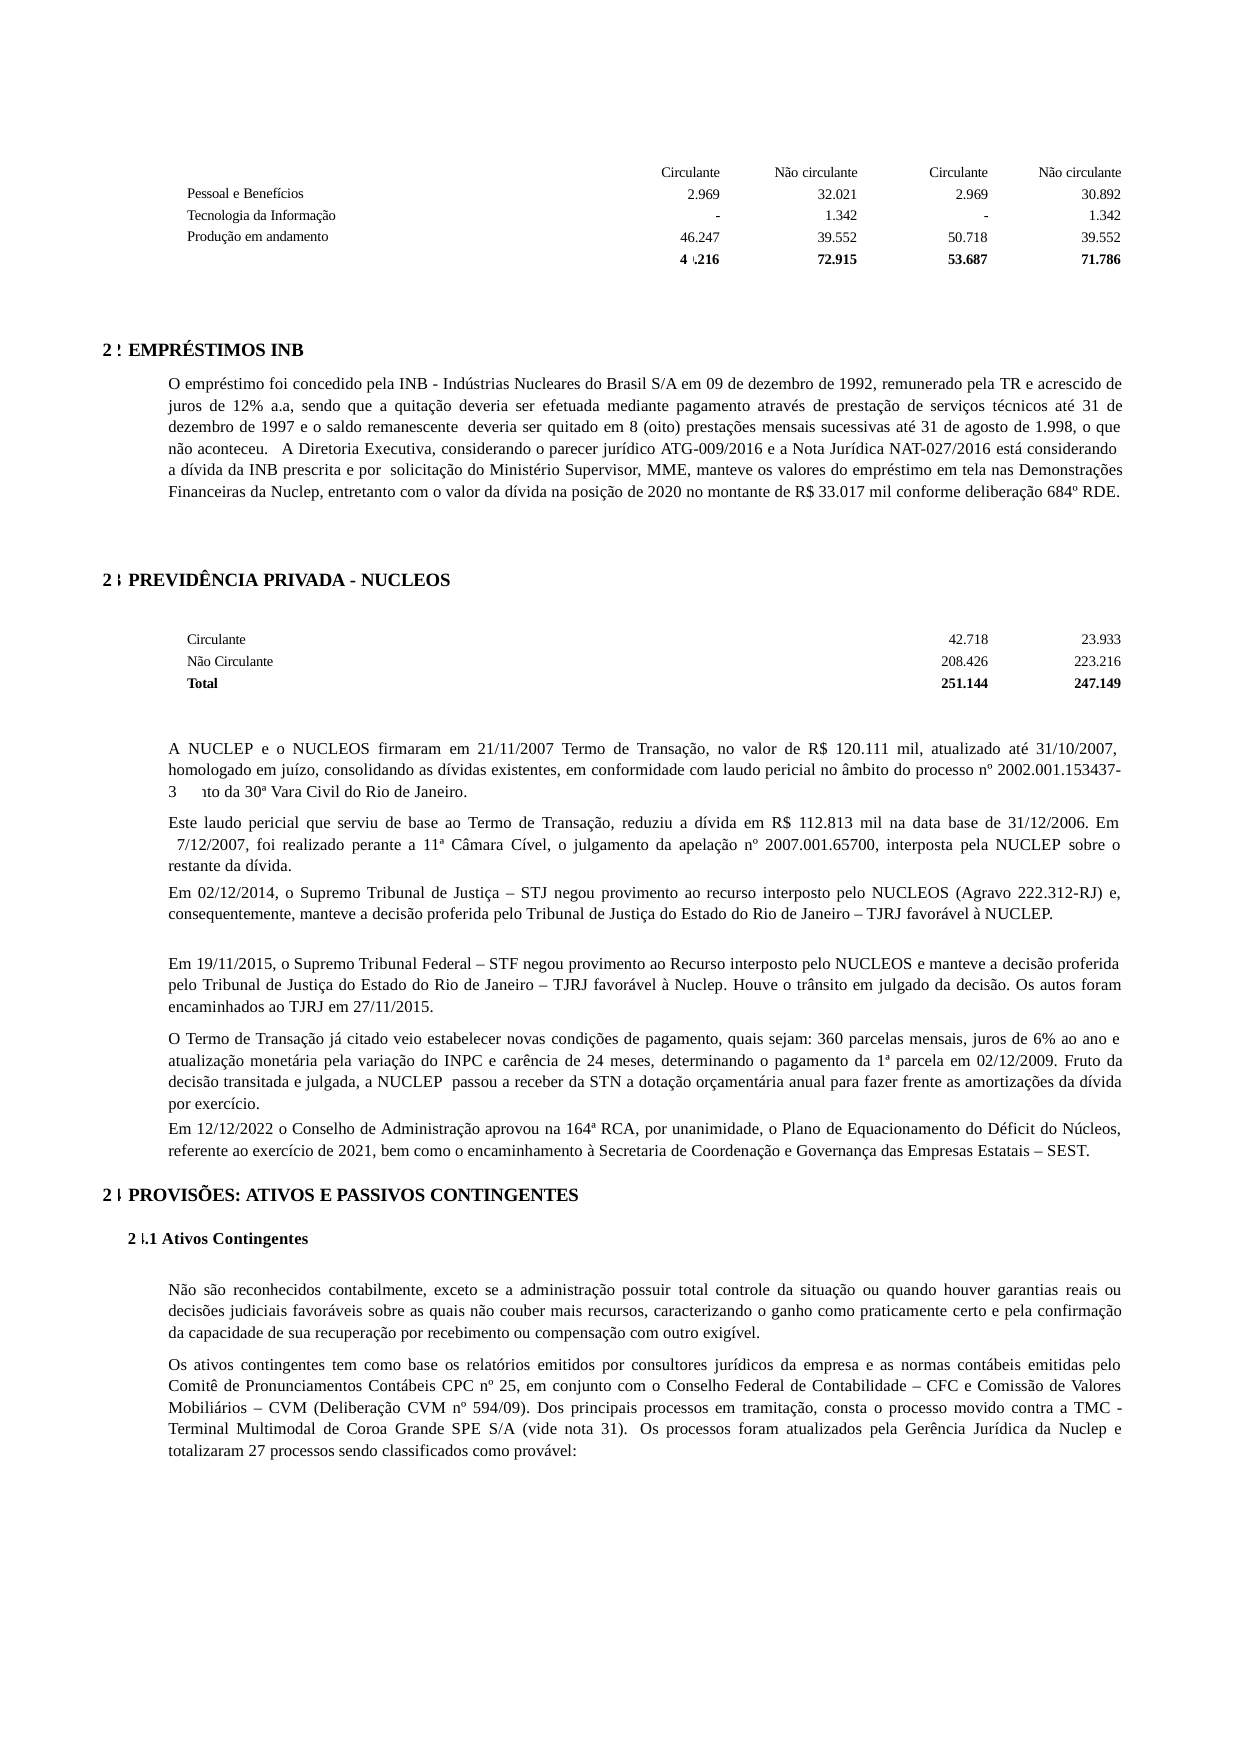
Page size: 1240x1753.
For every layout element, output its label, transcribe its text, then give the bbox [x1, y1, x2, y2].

text Terminal Multimodal de Coroa Grande SPE S/A (vide nota 31). Os processos foram atualizados pela Gerência Jurídica da Nuclep e [168, 1419, 1146, 1438]
text 2 EMPRÉSTIMOS INB [118, 340, 328, 361]
text 4 [680, 252, 693, 267]
text 3 [168, 782, 202, 801]
text homologado em juízo, consolidando as dívidas existentes, em conformidade com laudo pericial no âmbito do processo nº 2002.001.153437- [168, 761, 1146, 780]
text Circulante [661, 164, 745, 180]
text Março 2023 [729, 143, 813, 159]
text 2.969 [956, 187, 1013, 202]
text decisões judiciais favoráveis sobre as quais não couber mais recursos, caracterizando o ganho como praticamente certo e pela confirmação [168, 1302, 1146, 1321]
text 42.718 [948, 632, 1013, 648]
text Não são reconhecidos contabilmente, exceto se a administração possuir total controle da situação ou quando houver garantias reais ou [168, 1280, 1146, 1299]
text 1.342 [825, 208, 882, 224]
text - [984, 208, 1013, 224]
text referente ao exercício de 2021, bem como o encaminhamento à Secretaria de Coordenação e Governança das Empresas Estatais – SEST. [168, 1141, 1146, 1160]
text Em 12/12/2022 o Conselho de Administração aprovou na 164ª RCA, por unanimidade, o Plano de Equacionamento do Déficit do Núcleos, [168, 1120, 1146, 1139]
text Em 19/11/2015, o Supremo Tribunal Federal – STF negou provimento ao Recurso interposto pelo NUCLEOS e manteve a decisão proferida [168, 954, 1146, 973]
text Março 2023 [901, 610, 985, 626]
text 53.687 [948, 252, 1013, 267]
text Não circulante [774, 164, 882, 180]
text 2 [128, 1229, 142, 1248]
text 9.216 [693, 252, 726, 267]
text 2 [102, 1185, 118, 1206]
text 3 PREVIDÊNCIA PRIVADA - NUCLEOS [118, 570, 476, 590]
text Os ativos contingentes tem como base os relatórios emitidos por consultores jurídicos da empresa e as normas contábeis emitidas pelo [168, 1355, 1146, 1374]
text 39.552 [817, 230, 882, 245]
text a dívida da INB prescrita e por solicitação do Ministério Supervisor, MME, manteve os valores do empréstimo em tela nas Demonstrações [168, 461, 1146, 479]
text Circulante [929, 164, 1013, 180]
text juros de 12% a.a, sendo que a quitação deveria ser efetuada mediante pagamento através de prestação de serviços técnicos até 31 de [168, 396, 1146, 415]
text encaminhados ao TJRJ em 27/11/2015. [168, 997, 1146, 1016]
text Financeiras da Nuclep, entretanto com o valor da dívida na posição de 2020 no montante de R$ 33.017 mil conforme deliberação 684º RDE. [168, 482, 1146, 501]
text 251.144 [941, 676, 995, 691]
text Não circulante [1038, 164, 1146, 180]
text , junto da 30ª Vara Civil do Rio de Janeiro. [202, 782, 1146, 801]
text Circulante [187, 632, 374, 648]
text Tecnologia da Informação [187, 208, 361, 223]
text Em 02/12/2014, o Supremo Tribunal de Justiça – STJ negou provimento ao recurso interposto pelo NUCLEOS (Agravo 222.312-RJ) e, [168, 883, 1146, 902]
text por exercício. [168, 1094, 1146, 1113]
text 2 [102, 340, 118, 361]
text 208.426 [941, 654, 1013, 669]
text restante da dívida. [168, 856, 316, 875]
text 50.718 [948, 230, 1013, 245]
text 247.149 [1074, 676, 1128, 691]
text Este laudo pericial que serviu de base ao Termo de Transação, reduziu a dívida em R$ 112.813 mil na data base de 31/12/2006. Em [168, 813, 1146, 832]
text Dezembro 2022 [1023, 610, 1146, 626]
text 7/12/2007, foi realizado perante a 11ª Câmara Cível, o julgamento da apelação nº 2007.001.65700, interposta pela NUCLEP sobre o [177, 835, 1146, 854]
text 4.1 Ativos Contingentes [142, 1229, 333, 1248]
text pelo Tribunal de Justiça do Estado do Rio de Janeiro – TJRJ favorável à Nuclep. Houve o trânsito em julgado da decisão. Os autos foram [168, 976, 1146, 994]
text 223.216 [1074, 654, 1146, 669]
text 71.786 [1081, 252, 1146, 267]
text não aconteceu. A Diretoria Executiva, considerando o parecer jurídico ATG-009/2016 e a Nota Jurídica NAT-027/2016 está considerando [168, 439, 1146, 458]
text consequentemente, manteve a decisão proferida pelo Tribunal de Justiça do Estado do Rio de Janeiro – TJRJ favorável à NUCLEP. [168, 904, 1146, 923]
text Comitê de Pronunciamentos Contábeis CPC nº 25, em conjunto com o Conselho Federal de Contabilidade – CFC e Comissão de Valores [168, 1376, 1146, 1395]
text Mobiliários – CVM (Deliberação CVM nº 594/09). Dos principais processos em tramitação, consta o processo movido contra a TMC - [168, 1398, 1146, 1417]
text 72.915 [817, 252, 882, 267]
text 39.552 [1081, 230, 1146, 245]
text O Termo de Transação já citado veio estabelecer novas condições de pagamento, quais sejam: 360 parcelas mensais, juros de 6% ao ano e [168, 1029, 1146, 1048]
text Total [187, 676, 298, 691]
text 2 [102, 570, 118, 590]
text atualização monetária pela variação do INPC e carência de 24 meses, determinando o pagamento da 1ª parcela em 02/12/2009. Fruto da [168, 1051, 1146, 1070]
text decisão transitada e julgada, a NUCLEP passou a receber da STN a dotação orçamentária anual para fazer frente as amortizações da dívida [168, 1072, 1146, 1091]
text DÍVIDA CONSOLIDADA [187, 610, 374, 626]
text Não Circulante [187, 654, 298, 669]
text - [715, 208, 745, 224]
text Pessoal e Benefícios [187, 186, 328, 202]
text da capacidade de sua recuperação por recebimento ou compensação com outro exigível. [168, 1323, 1146, 1342]
text 23.933 [1081, 632, 1146, 648]
text 46.247 [680, 230, 745, 245]
text dezembro de 1997 e o saldo remanescente deveria ser quitado em 8 (oito) prestações mensais sucessivas até 31 de agosto de 1.998, o que [168, 418, 1146, 436]
text 32.021 [818, 187, 882, 202]
text 30.892 [1081, 187, 1146, 202]
text O empréstimo foi concedido pela INB - Indústrias Nucleares do Brasil S/A em 09 de dezembro de 1992, remunerado pela TR e acrescido de [168, 374, 1146, 393]
text Produção em andamento [187, 229, 361, 245]
text 2.969 [687, 187, 745, 202]
text A NUCLEP e o NUCLEOS firmaram em 21/11/2007 Termo de Transação, no valor de R$ 120.111 mil, atualizado até 31/10/2007, [168, 739, 1146, 758]
text Dezembro 2022 [957, 143, 1065, 159]
text totalizaram 27 processos sendo classificados como provável: [168, 1441, 1146, 1460]
text 1.342 [1089, 208, 1146, 224]
text 4 PROVISÕES: ATIVOS E PASSIVOS CONTINGENTES [118, 1185, 606, 1206]
